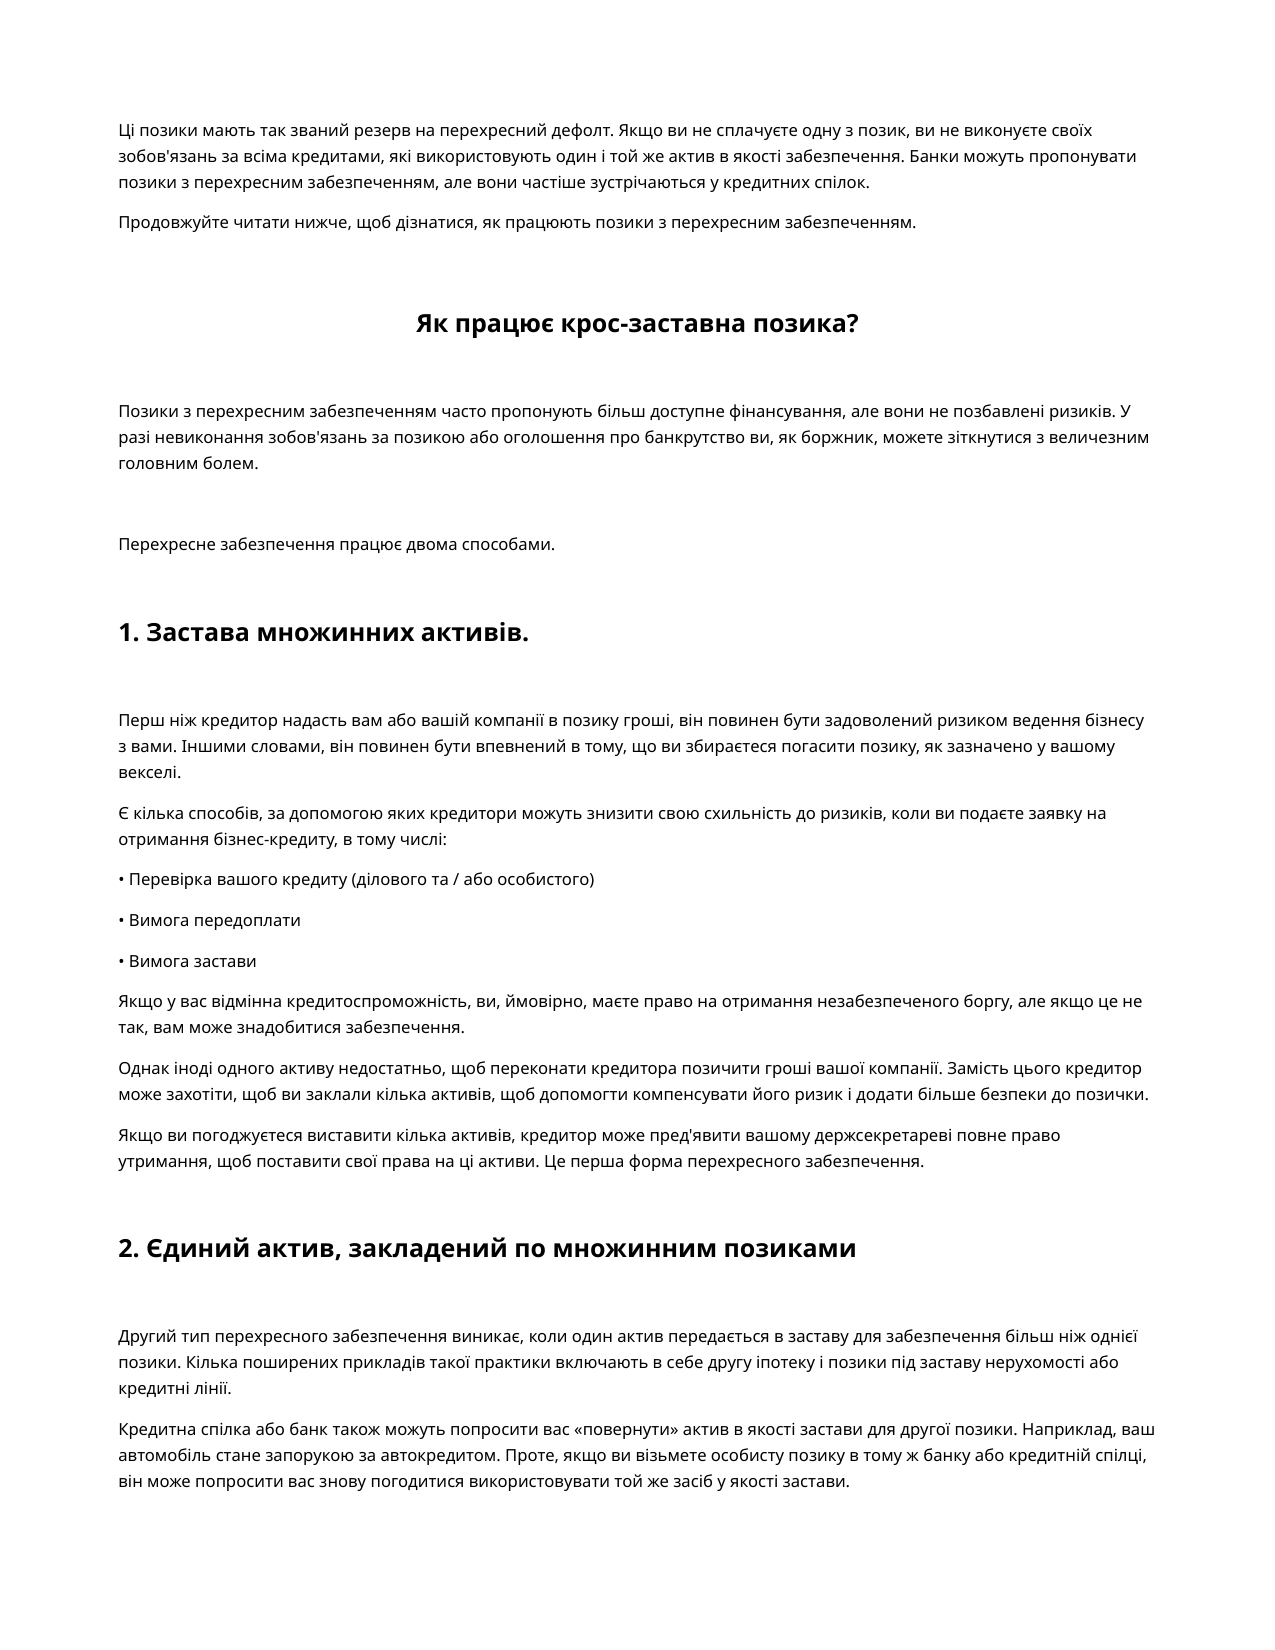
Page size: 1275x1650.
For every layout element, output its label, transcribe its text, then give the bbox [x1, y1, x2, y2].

text Якщо у вас відмінна кредитоспроможність, ви, ймовірно, маєте право на отримання незабезпеченого боргу, але якщо це не так, вам може знадобитися забезпечення. [118, 990, 1157, 1038]
text • Вимога застави [118, 949, 1157, 972]
text Ці позики мають так званий резерв на перехресний дефолт. Якщо ви не сплачуєте одну з позик, ви не виконуєте своїх зобов'язань за всіма кредитами, які використовують один і той же актив в якості забезпечення. Банки можуть пропонувати позики з перехресним забезпеченням, але вони частіше зустрічаються у кредитних спілок. [118, 118, 1157, 193]
text 1. Застава множинних активів. [118, 614, 1157, 648]
text Перехресне забезпечення працює двома способами. [118, 533, 1157, 556]
text 2. Єдиний актив, закладений по множинним позиками [118, 1230, 1157, 1264]
text Позики з перехресним забезпеченням часто пропонують більш доступне фінансування, але вони не позбавлені ризиків. У разі невиконання зобов'язань за позикою або оголошення про банкрутство ви, як боржник, можете зіткнутися з величезним головним болем. [118, 399, 1157, 474]
text Другий тип перехресного забезпечення виникає, коли один актив передається в заставу для забезпечення більш ніж однієї позики. Кілька поширених прикладів такої практики включають в себе другу іпотеку і позики під заставу нерухомості або кредитні лінії. [118, 1325, 1157, 1399]
text Продовжуйте читати нижче, щоб дізнатися, як працюють позики з перехресним забезпеченням. [118, 211, 1157, 233]
text Є кілька способів, за допомогою яких кредитори можуть знизити свою схильність до ризиків, коли ви подаєте заявку на отримання бізнес-кредиту, в тому числі: [118, 801, 1157, 850]
text Перш ніж кредитор надасть вам або вашій компанії в позику гроші, він повинен бути задоволений ризиком ведення бізнесу з вами. Іншими словами, він повинен бути впевнений в тому, що ви збираєтеся погасити позику, як зазначено у вашому векселі. [118, 708, 1157, 783]
text • Перевірка вашого кредиту (ділового та / або особистого) [118, 868, 1157, 891]
text • Вимога передоплати [118, 908, 1157, 931]
text Однак іноді одного активу недостатньо, щоб переконати кредитора позичити гроші вашої компанії. Замість цього кредитор може захотіти, щоб ви заклали кілька активів, щоб допомогти компенсувати його ризик і додати більше безпеки до позички. [118, 1056, 1157, 1105]
text Якщо ви погоджуєтеся виставити кілька активів, кредитор може пред'явити вашому держсекретареві повне право утримання, щоб поставити свої права на ці активи. Це перша форма перехресного забезпечення. [118, 1123, 1157, 1172]
text Як працює крос-заставна позика? [118, 305, 1157, 339]
text Кредитна спілка або банк також можуть попросити вас «повернути» актив в якості застави для другої позики. Наприклад, ваш автомобіль стане запорукою за автокредитом. Проте, якщо ви візьмете особисту позику в тому ж банку або кредитній спілці, він може попросити вас знову погодитися використовувати той же засіб у якості застави. [118, 1417, 1157, 1492]
